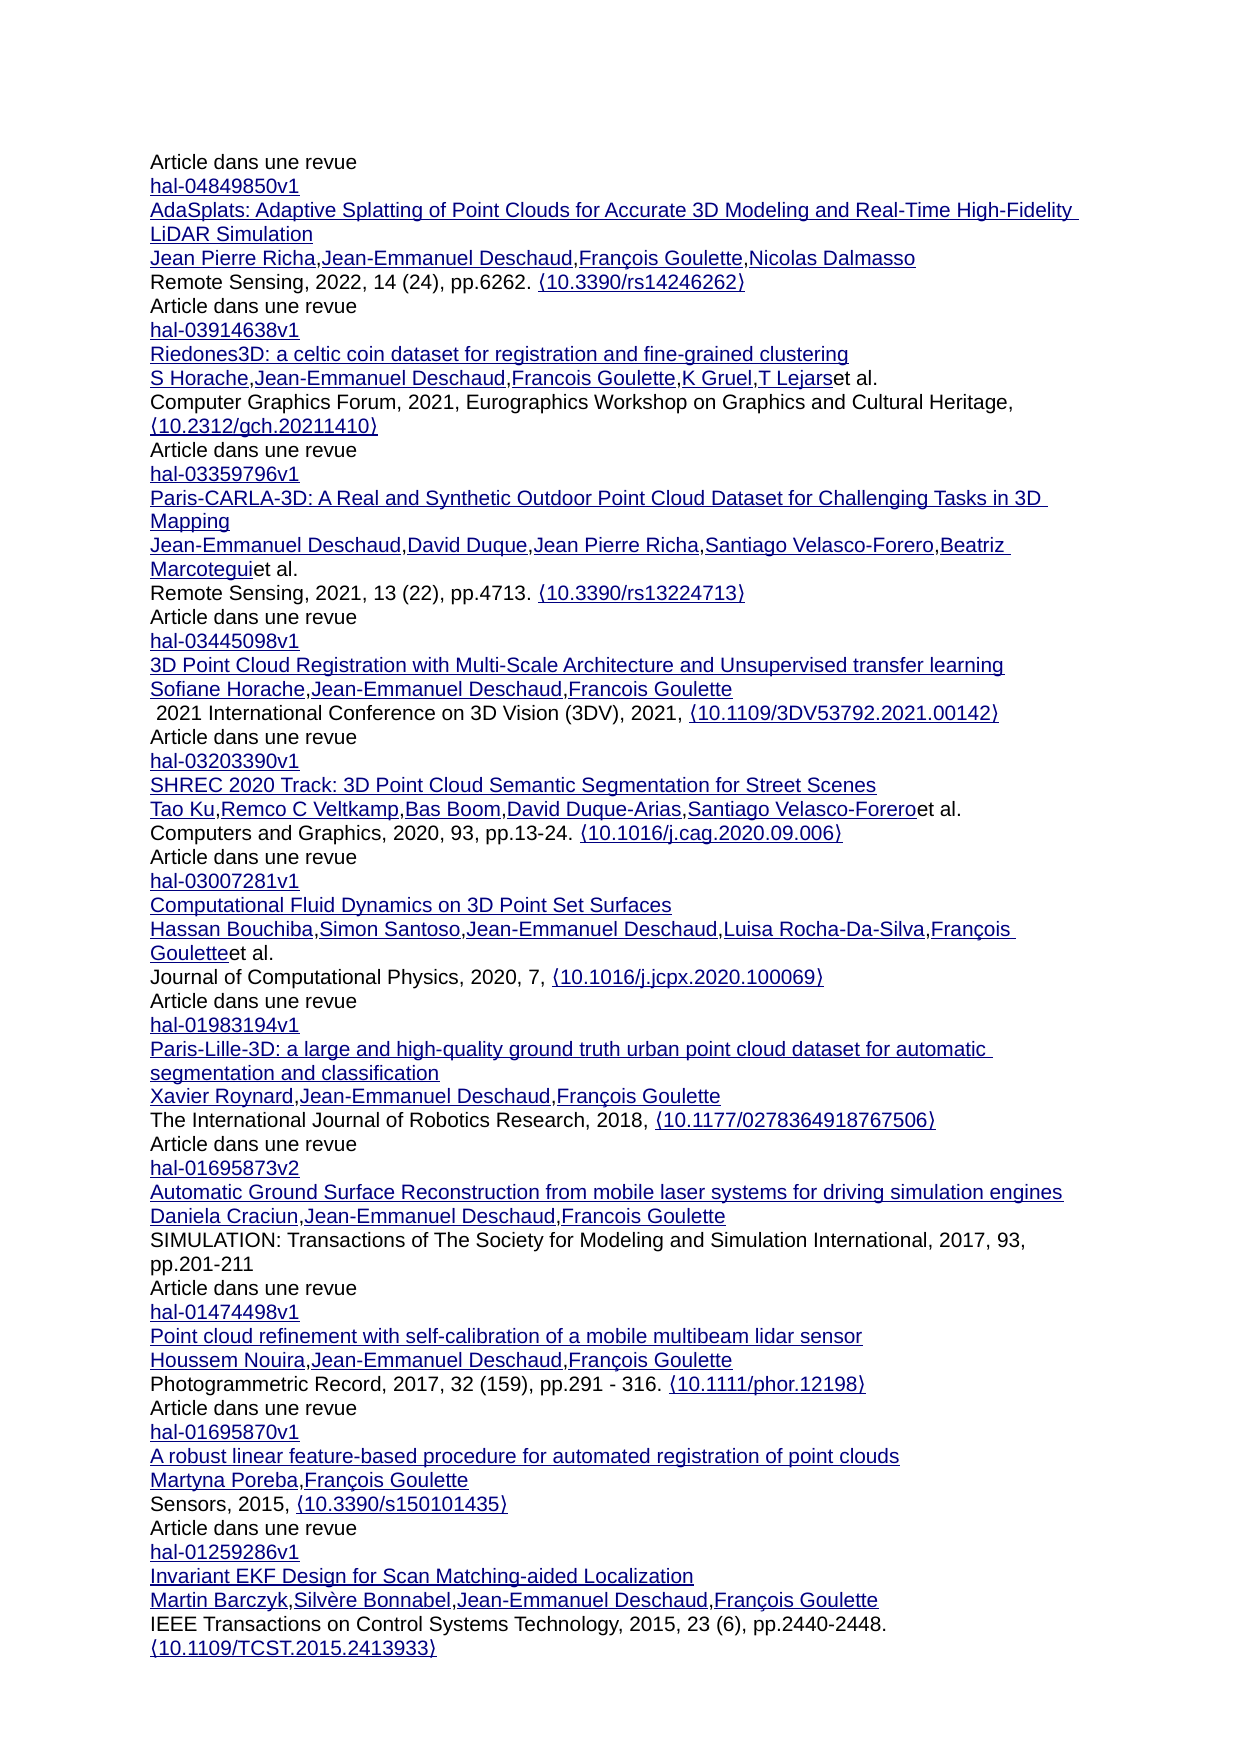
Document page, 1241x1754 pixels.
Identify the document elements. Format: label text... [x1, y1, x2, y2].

table_cell Computational Fluid Dynamics on 3D Point Set Surfaces Hassan Bouchiba,Simon Santoso,Jean-Emmanuel Deschaud,Luisa Rocha-Da-Silva,François Gouletteet al. Journal of Computational Physics, 2020, 7, ⟨10.1016/j.jcpx.2020.100069⟩ Article dans une revue hal-01983194v1 [150, 893, 1090, 1036]
table_cell Point cloud refinement with self-calibration of a mobile multibeam lidar sensor Houssem Nouira,Jean-Emmanuel Deschaud,François Goulette Photogrammetric Record, 2017, 32 (159), pp.291 - 316. ⟨10.1111/phor.12198⟩ Article dans une revue hal-01695870v1 [150, 1324, 1090, 1444]
table_cell SHREC 2020 Track: 3D Point Cloud Semantic Segmentation for Street Scenes Tao Ku,Remco C Veltkamp,Bas Boom,David Duque-Arias,Santiago Velasco-Foreroet al. Computers and Graphics, 2020, 93, pp.13-24. ⟨10.1016/j.cag.2020.09.006⟩ Article dans une revue hal-03007281v1 [150, 773, 1090, 893]
table_cell Invariant EKF Design for Scan Matching-aided Localization Martin Barczyk,Silvère Bonnabel,Jean-Emmanuel Deschaud,François Goulette IEEE Transactions on Control Systems Technology, 2015, 23 (6), pp.2440-2448. ⟨10.1109/TCST.2015.2413933⟩ [150, 1564, 1090, 1659]
table_cell Automatic Ground Surface Reconstruction from mobile laser systems for driving simulation engines Daniela Craciun,Jean-Emmanuel Deschaud,Francois Goulette SIMULATION: Transactions of The Society for Modeling and Simulation International, 2017, 93, pp.201-211 Article dans une revue hal-01474498v1 [150, 1180, 1090, 1324]
table_cell Paris-Lille-3D: a large and high-quality ground truth urban point cloud dataset for automatic segmentation and classification Xavier Roynard,Jean-Emmanuel Deschaud,François Goulette The International Journal of Robotics Research, 2018, ⟨10.1177/0278364918767506⟩ Article dans une revue hal-01695873v2 [150, 1036, 1090, 1180]
table_cell 3D Point Cloud Registration with Multi-Scale Architecture and Unsupervised transfer learning Sofiane Horache,Jean-Emmanuel Deschaud,Francois Goulette 2021 International Conference on 3D Vision (3DV), 2021, ⟨10.1109/3DV53792.2021.00142⟩ Article dans une revue hal-03203390v1 [150, 653, 1090, 773]
table_cell A robust linear feature-based procedure for automated registration of point clouds Martyna Poreba,François Goulette Sensors, 2015, ⟨10.3390/s150101435⟩ Article dans une revue hal-01259286v1 [150, 1444, 1090, 1563]
table_cell Article dans une revue hal-04849850v1 [150, 150, 1090, 198]
table_cell AdaSplats: Adaptive Splatting of Point Clouds for Accurate 3D Modeling and Real-Time High-Fidelity LiDAR Simulation Jean Pierre Richa,Jean-Emmanuel Deschaud,François Goulette,Nicolas Dalmasso Remote Sensing, 2022, 14 (24), pp.6262. ⟨10.3390/rs14246262⟩ Article dans une revue hal-03914638v1 [150, 198, 1090, 342]
table_cell Paris-CARLA-3D: A Real and Synthetic Outdoor Point Cloud Dataset for Challenging Tasks in 3D Mapping Jean-Emmanuel Deschaud,David Duque,Jean Pierre Richa,Santiago Velasco-Forero,Beatriz Marcoteguiet al. Remote Sensing, 2021, 13 (22), pp.4713. ⟨10.3390/rs13224713⟩ Article dans une revue hal-03445098v1 [150, 485, 1090, 653]
table_cell Riedones3D: a celtic coin dataset for registration and fine-grained clustering S Horache,Jean-Emmanuel Deschaud,Francois Goulette,K Gruel,T Lejarset al. Computer Graphics Forum, 2021, Eurographics Workshop on Graphics and Cultural Heritage, ⟨10.2312/gch.20211410⟩ Article dans une revue hal-03359796v1 [150, 342, 1090, 485]
